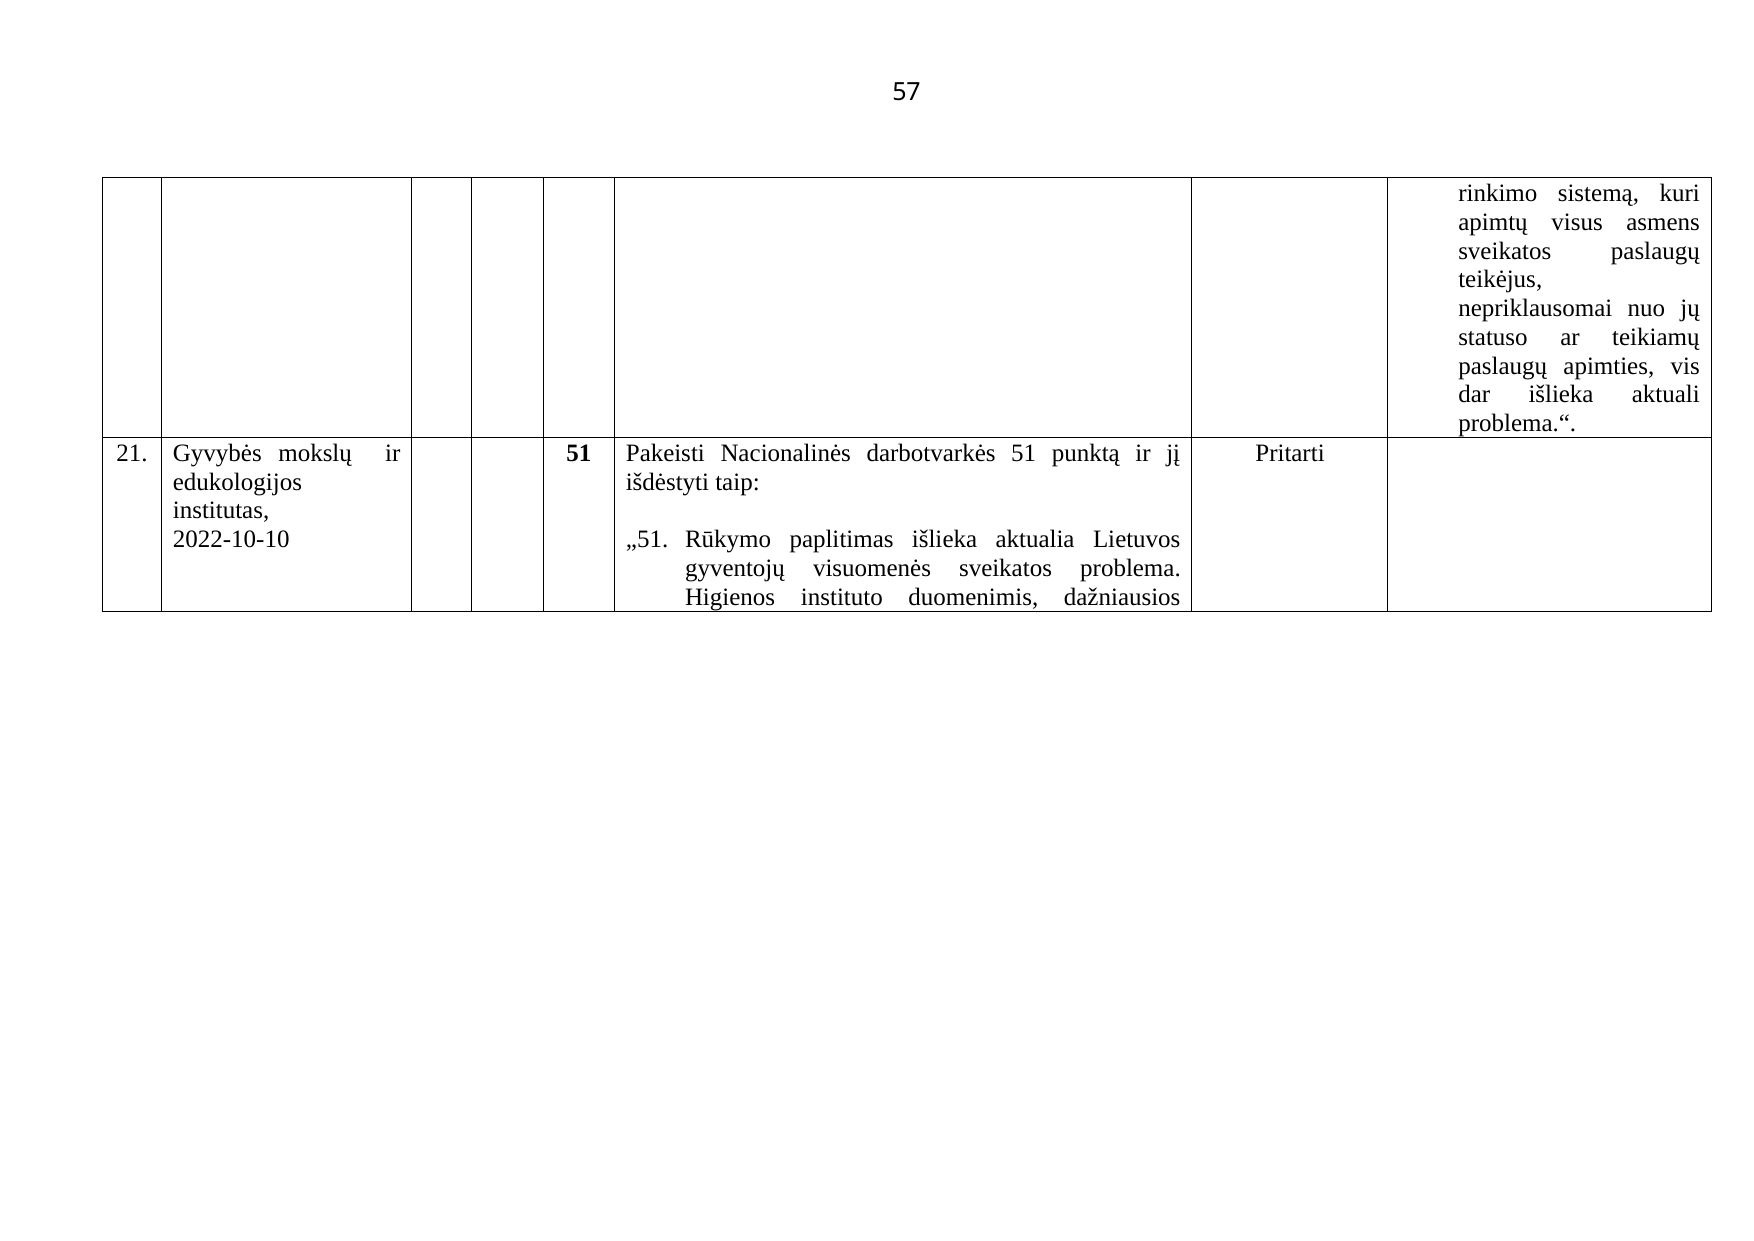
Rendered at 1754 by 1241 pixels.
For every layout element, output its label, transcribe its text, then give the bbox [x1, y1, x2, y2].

table_cell [412, 438, 471, 611]
table_cell Pakeisti Nacionalinės darbotvarkės 51 punktą ir jį išdėstyti taip: „51. Rūkymo paplitimas išlieka aktualia Lietuvos gyventojų visuomenės sveikatos problema. Higienos instituto duomenimis, dažniausios [615, 438, 1191, 611]
table_cell 51 [544, 438, 614, 611]
table_cell [1192, 178, 1387, 437]
table_cell [615, 178, 1191, 437]
table_cell rinkimo sistemą, kuri apimtų visus asmens sveikatos paslaugų teikėjus, nepriklausomai nuo jų statuso ar teikiamų paslaugų apimties, vis dar išlieka aktuali problema.“. [1388, 178, 1711, 437]
table_cell [472, 178, 543, 437]
table_cell [544, 178, 614, 437]
table_cell 21. [103, 438, 161, 611]
table_cell [1388, 438, 1711, 611]
table_cell [472, 438, 543, 611]
table_cell Pritarti [1192, 438, 1387, 611]
table_cell [162, 178, 411, 437]
table_cell Gyvybės mokslų ir edukologijos institutas, 2022-10-10 [162, 438, 411, 611]
table_cell [412, 178, 471, 437]
table_cell [103, 178, 161, 437]
